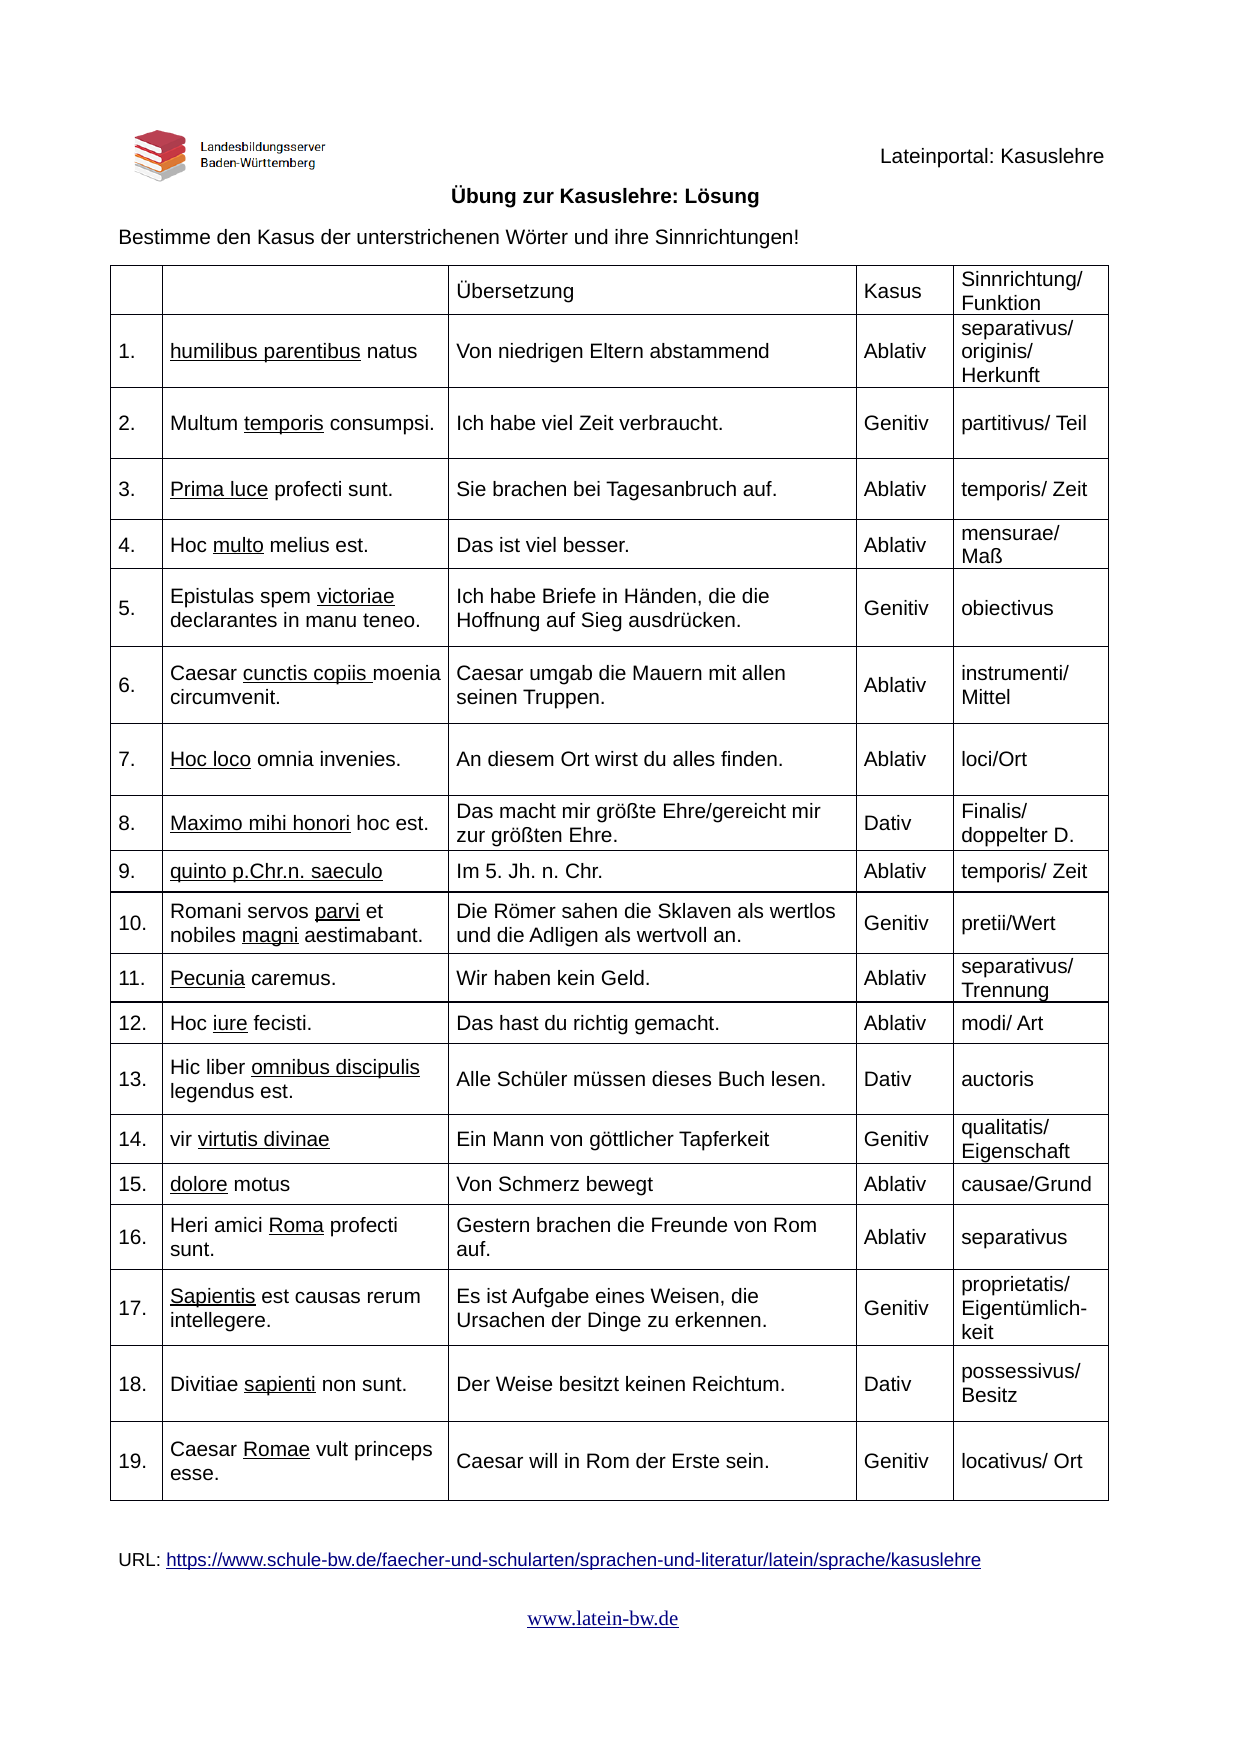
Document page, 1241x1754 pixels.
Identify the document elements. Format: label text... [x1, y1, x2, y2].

table_cell loci/Ort [954, 724, 1108, 795]
table_cell possessivus/ Besitz [954, 1346, 1108, 1421]
picture [126, 120, 334, 188]
table_cell locativus/ Ort [954, 1422, 1108, 1500]
table_cell temporis/ Zeit [954, 459, 1108, 519]
table_cell pretii/Wert [954, 893, 1108, 952]
table_cell quinto p.Chr.n. saeculo [163, 851, 448, 891]
table_cell Hoc multo melius est. [163, 520, 448, 568]
table_cell Genitiv [857, 893, 953, 952]
table_cell modi/ Art [954, 1003, 1108, 1043]
table_cell Epistulas spem victoriae declarantes in manu teneo. [163, 569, 448, 646]
table_cell Caesar Romae vult princeps esse. [163, 1422, 448, 1500]
table_cell Divitiae sapienti non sunt. [163, 1346, 448, 1421]
table_cell mensurae/ Maß [954, 520, 1108, 568]
table_cell Sie brachen bei Tagesanbruch auf. [449, 459, 856, 519]
table_cell [111, 388, 162, 458]
table_cell Caesar cunctis copiis moenia circumvenit. [163, 647, 448, 722]
table_cell [111, 1115, 162, 1163]
table_cell Dativ [857, 1044, 953, 1114]
table_cell [111, 1346, 162, 1421]
table_cell Genitiv [857, 569, 953, 646]
table_cell Die Römer sahen die Sklaven als wertlos und die Adligen als wertvoll an. [449, 893, 856, 952]
table_cell [111, 1003, 162, 1043]
table_cell [111, 315, 162, 387]
table_cell Das hast du richtig gemacht. [449, 1003, 856, 1043]
table_cell causae/Grund [954, 1164, 1108, 1204]
table_cell Romani servos parvi et nobiles magni aestimabant. [163, 893, 448, 952]
table_cell Von niedrigen Eltern abstammend [449, 315, 856, 387]
text URL: https://www.schule-bw.de/faecher-und-schularten/sprachen-und-literatur/latein/sprache/kasuslehre [118, 1549, 1092, 1571]
table_cell [111, 459, 162, 519]
table_cell Dativ [857, 796, 953, 850]
table_cell [111, 569, 162, 646]
table_cell [111, 851, 162, 891]
table_cell Sapientis est causas rerum intellegere. [163, 1270, 448, 1345]
table_cell Ablativ [857, 520, 953, 568]
table_cell auctoris [954, 1044, 1108, 1114]
table_cell Ein Mann von göttlicher Tapferkeit [449, 1115, 856, 1163]
table_cell Das ist viel besser. [449, 520, 856, 568]
table_cell Von Schmerz bewegt [449, 1164, 856, 1204]
table_cell proprietatis/ Eigentümlich-keit [954, 1270, 1108, 1345]
table_cell separativus/ Trennung [954, 954, 1108, 1001]
table_cell qualitatis/ Eigenschaft [954, 1115, 1108, 1163]
table_cell Prima luce profecti sunt. [163, 459, 448, 519]
text Übung zur Kasuslehre: Lösung [118, 184, 1092, 208]
table_cell Alle Schüler müssen dieses Buch lesen. [449, 1044, 856, 1114]
table_cell [111, 893, 162, 952]
table_header [163, 266, 448, 314]
table_cell Im 5. Jh. n. Chr. [449, 851, 856, 891]
table_cell Ich habe Briefe in Händen, die die Hoffnung auf Sieg ausdrücken. [449, 569, 856, 646]
table_cell [111, 1205, 162, 1269]
table_header [118, 118, 454, 184]
table_cell [111, 1164, 162, 1204]
table_header Kasus [857, 266, 953, 314]
table_cell Ablativ [857, 954, 953, 1001]
table_cell Ablativ [857, 315, 953, 387]
table_cell Ablativ [857, 1164, 953, 1204]
table_cell separativus [954, 1205, 1108, 1269]
table_cell dolore motus [163, 1164, 448, 1204]
table_cell Hoc iure fecisti. [163, 1003, 448, 1043]
table_cell Multum temporis consumpsi. [163, 388, 448, 458]
table_cell [111, 520, 162, 568]
table_cell Genitiv [857, 1270, 953, 1345]
table_cell [111, 796, 162, 850]
table_cell Ich habe viel Zeit verbraucht. [449, 388, 856, 458]
table_cell Ablativ [857, 647, 953, 722]
table_cell Ablativ [857, 851, 953, 891]
table_cell Hoc loco omnia invenies. [163, 724, 448, 795]
table_cell [111, 724, 162, 795]
table_cell [111, 1422, 162, 1500]
table_cell vir virtutis divinae [163, 1115, 448, 1163]
table_cell Pecunia caremus. [163, 954, 448, 1001]
table_cell Hic liber omnibus discipulis legendus est. [163, 1044, 448, 1114]
table_cell [111, 647, 162, 722]
table_header [111, 266, 162, 314]
table_cell Es ist Aufgabe eines Weisen, die Ursachen der Dinge zu erkennen. [449, 1270, 856, 1345]
table_cell humilibus parentibus natus [163, 315, 448, 387]
table_cell Finalis/ doppelter D. [954, 796, 1108, 850]
table_cell An diesem Ort wirst du alles finden. [449, 724, 856, 795]
table_cell instrumenti/ Mittel [954, 647, 1108, 722]
table_cell Wir haben kein Geld. [449, 954, 856, 1001]
table_cell Das macht mir größte Ehre/gereicht mir zur größten Ehre. [449, 796, 856, 850]
table_cell [111, 1270, 162, 1345]
table_cell Heri amici Roma profecti sunt. [163, 1205, 448, 1269]
table_cell Der Weise besitzt keinen Reichtum. [449, 1346, 856, 1421]
table_cell Genitiv [857, 1422, 953, 1500]
table_cell Gestern brachen die Freunde von Rom auf. [449, 1205, 856, 1269]
text Bestimme den Kasus der unterstrichenen Wörter und ihre Sinnrichtungen! [118, 225, 1092, 249]
table_cell Ablativ [857, 724, 953, 795]
table_header Lateinportal: Kasuslehre [789, 118, 1104, 184]
table_cell Genitiv [857, 388, 953, 458]
table_cell temporis/ Zeit [954, 851, 1108, 891]
table_cell Dativ [857, 1346, 953, 1421]
table_header [454, 118, 788, 184]
table_cell [111, 1044, 162, 1114]
table_cell [111, 954, 162, 1001]
table_cell Caesar will in Rom der Erste sein. [449, 1422, 856, 1500]
table_cell Ablativ [857, 1205, 953, 1269]
table_cell obiectivus [954, 569, 1108, 646]
table_header Sinnrichtung/ Funktion [954, 266, 1108, 314]
table_cell Ablativ [857, 1003, 953, 1043]
table_cell separativus/ originis/ Herkunft [954, 315, 1108, 387]
table_cell Ablativ [857, 459, 953, 519]
table_cell Caesar umgab die Mauern mit allen seinen Truppen. [449, 647, 856, 722]
table_cell Genitiv [857, 1115, 953, 1163]
table_header Übersetzung [449, 266, 856, 314]
table_cell partitivus/ Teil [954, 388, 1108, 458]
table_cell Maximo mihi honori hoc est. [163, 796, 448, 850]
